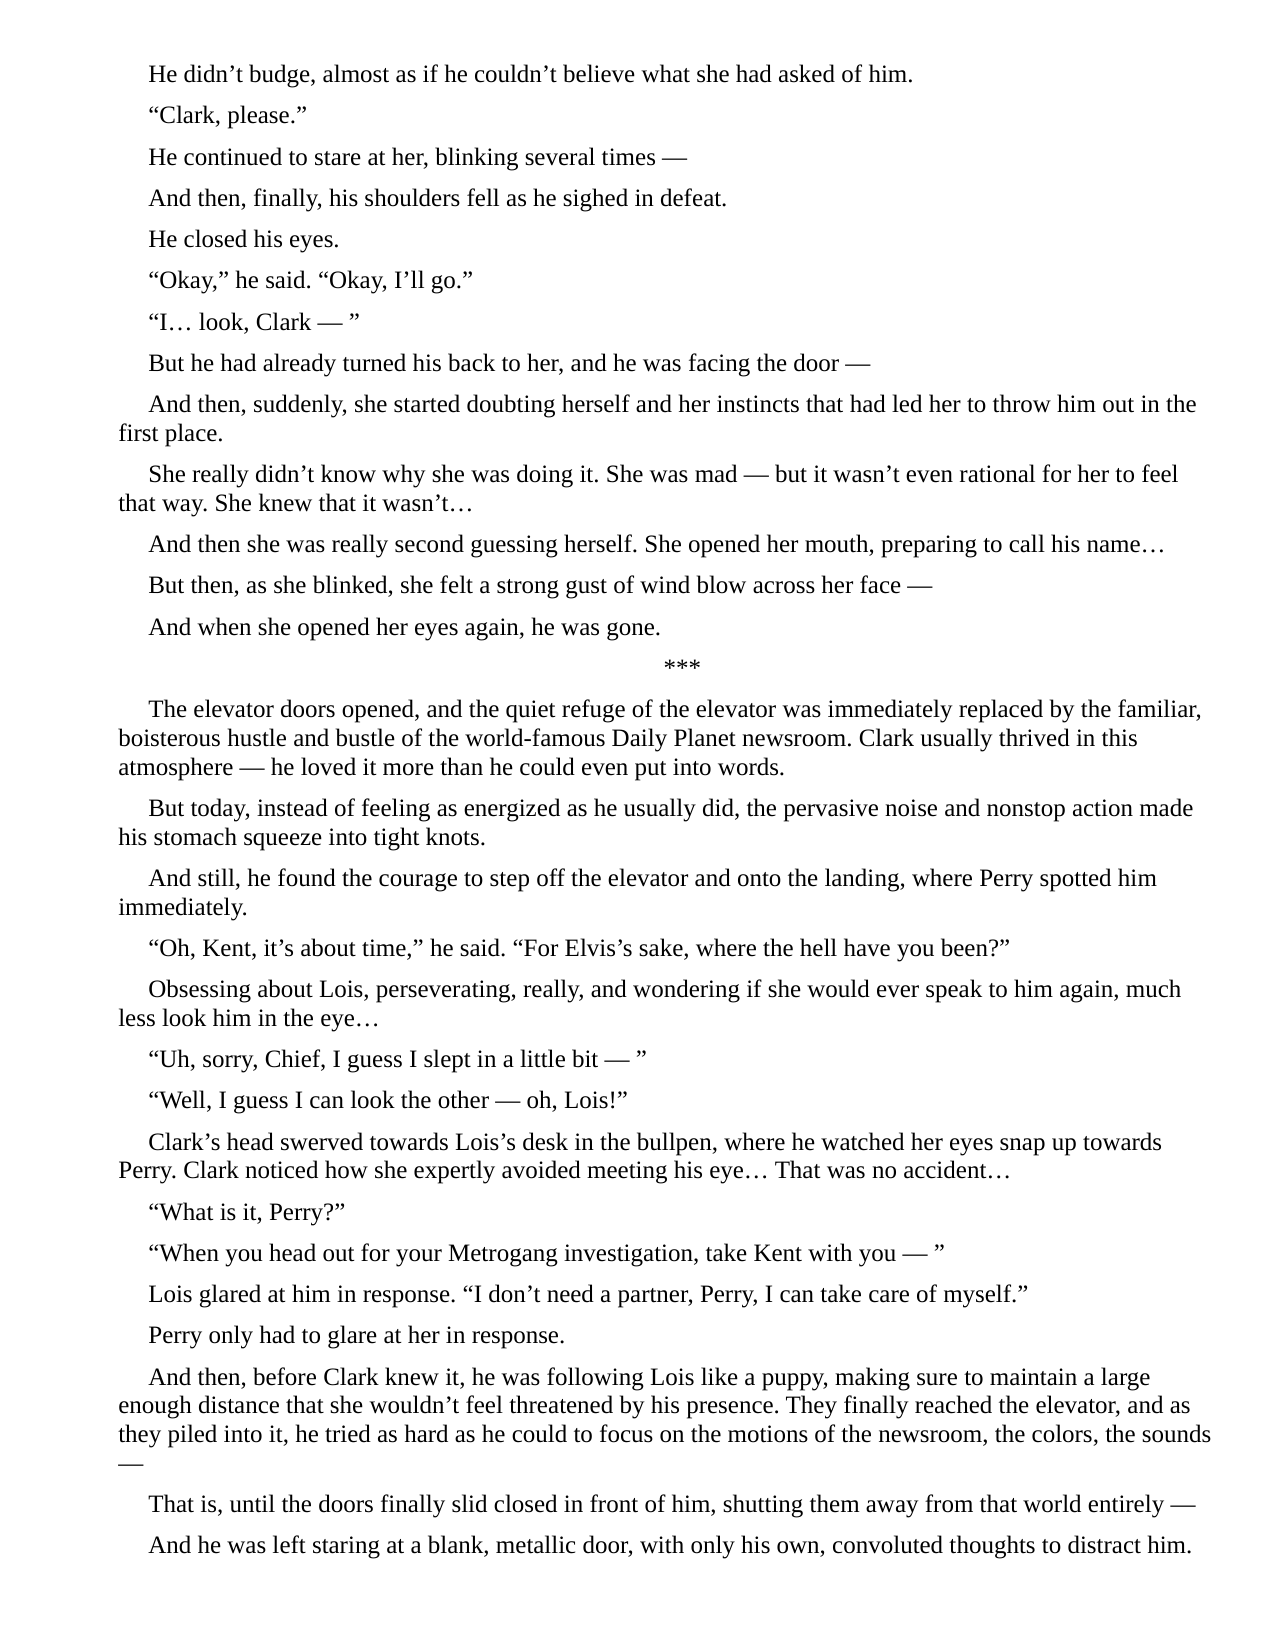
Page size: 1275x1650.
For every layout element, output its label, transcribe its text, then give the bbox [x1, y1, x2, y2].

text And still, he found the courage to step off the elevator and onto the landing, where Perry spotted him immediately. [118, 863, 1216, 920]
text But he had already turned his back to her, and he was facing the door — [118, 348, 1216, 377]
text That is, until the doors finally slid closed in front of him, shutting them away from that world entirely — [118, 1489, 1216, 1518]
text And when she opened her eyes again, he was gone. [118, 612, 1216, 640]
text *** [118, 653, 1216, 682]
text He closed his eyes. [118, 224, 1216, 253]
text But then, as she blinked, she felt a strong gust of wind blow across her face — [118, 570, 1216, 599]
text She really didn’t know why she was doing it. She was mad — but it wasn’t even rational for her to feel that way. She knew that it wasn’t… [118, 459, 1216, 517]
text “Uh, sorry, Chief, I guess I slept in a little bit — ” [118, 1044, 1216, 1073]
text “Well, I guess I can look the other — oh, Lois!” [118, 1085, 1216, 1114]
text But today, instead of feeling as energized as he usually did, the pervasive noise and nonstop action made his stomach squeeze into tight knots. [118, 793, 1216, 850]
text And then, finally, his shoulders fell as he sighed in defeat. [118, 183, 1216, 212]
text “Clark, please.” [118, 100, 1216, 129]
text Clark’s head swerved towards Lois’s desk in the bullpen, where he watched her eyes snap up towards Perry. Clark noticed how she expertly avoided meeting his eye… That was no accident… [118, 1127, 1216, 1184]
text He didn’t budge, almost as if he couldn’t believe what she had asked of him. [118, 59, 1216, 88]
text “Oh, Kent, it’s about time,” he said. “For Elvis’s sake, where the hell have you been?” [118, 933, 1216, 962]
text Obsessing about Lois, perseverating, really, and wondering if she would ever speak to him again, much less look him in the eye… [118, 974, 1216, 1032]
text And then she was really second guessing herself. She opened her mouth, preparing to call his name… [118, 529, 1216, 558]
text “Okay,” he said. “Okay, I’ll go.” [118, 265, 1216, 294]
text And then, before Clark knew it, he was following Lois like a puppy, making sure to maintain a large enough distance that she wouldn’t feel threatened by his presence. They finally reached the elevator, and as they piled into it, he tried as hard as he could to focus on the motions of the newsroom, the colors, the sounds — [118, 1362, 1216, 1477]
text The elevator doors opened, and the quiet refuge of the elevator was immediately replaced by the familiar, boisterous hustle and bustle of the world-famous Daily Planet newsroom. Clark usually thrived in this atmosphere — he loved it more than he could even put into words. [118, 694, 1216, 780]
text “I… look, Clark — ” [118, 307, 1216, 335]
text And he was left staring at a blank, metallic door, with only his own, convoluted thoughts to distract him. [118, 1530, 1216, 1559]
text “When you head out for your Metrogang investigation, take Kent with you — ” [118, 1238, 1216, 1267]
text Lois glared at him in response. “I don’t need a partner, Perry, I can take care of myself.” [118, 1279, 1216, 1308]
text He continued to stare at her, blinking several times — [118, 142, 1216, 170]
text And then, suddenly, she started doubting herself and her instincts that had led her to throw him out in the first place. [118, 389, 1216, 447]
text Perry only had to glare at her in response. [118, 1320, 1216, 1349]
text “What is it, Perry?” [118, 1197, 1216, 1225]
